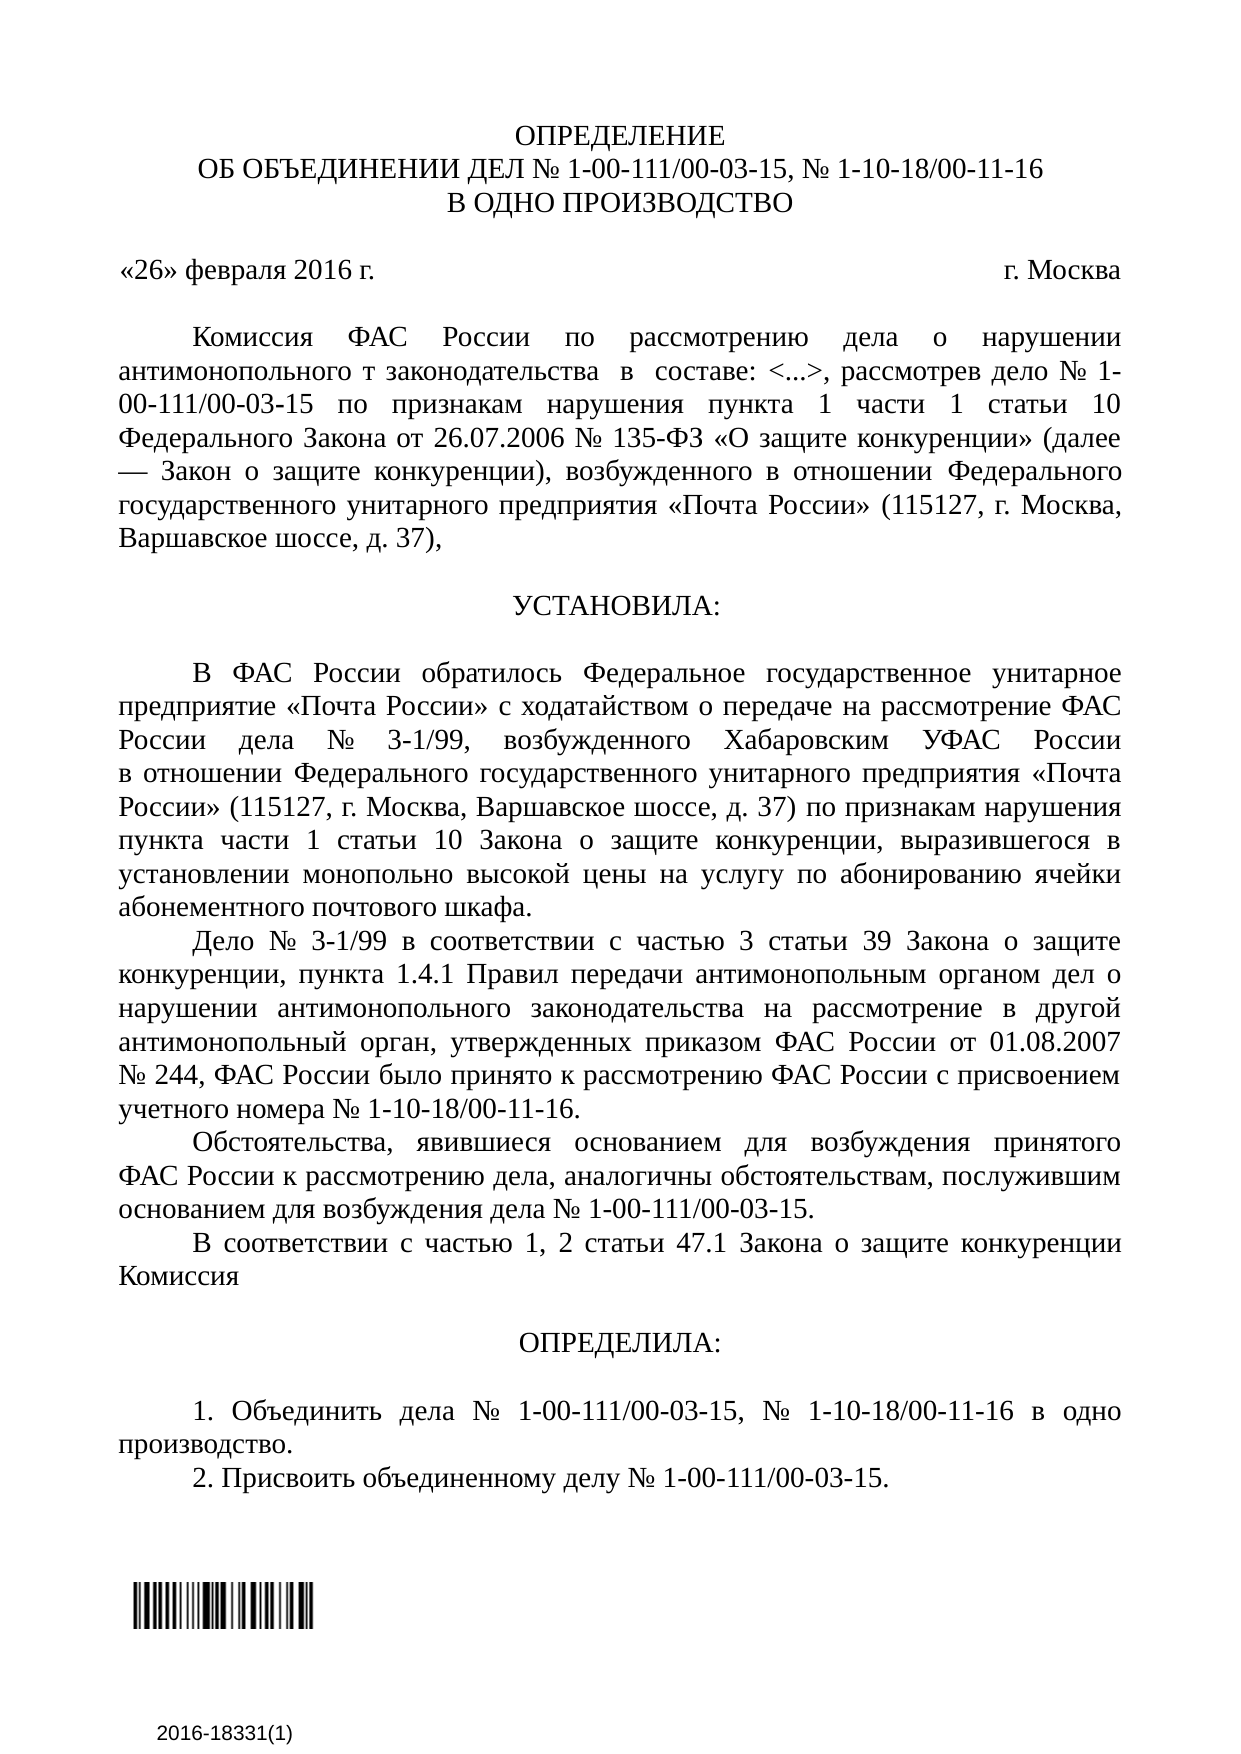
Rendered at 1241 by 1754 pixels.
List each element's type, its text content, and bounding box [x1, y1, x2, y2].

text В соответствии с частью 1, 2 статьи 47.1 Закона о защите конкуренции Комиссия [118, 1225, 1122, 1292]
text Дело № 3-1/99 в соответствии с частью 3 статьи 39 Закона о защите конкуренции, пункта 1.4.1 Правил передачи антимонопольным органом дел о нарушении антимонопольного законодательства на рассмотрение в другой антимонопольный орган, утвержденных приказом ФАС России от 01.08.2007 № 244, ФАС России было принято к рассмотрению ФАС России с присвоением учетного номера № 1-10-18/00-11-16. [118, 923, 1122, 1124]
text В ОДНО ПРОИЗВОДСТВО [118, 185, 1122, 219]
text В ФАС России обратилось Федеральное государственное унитарное предприятие «Почта России» с ходатайством о передаче на рассмотрение ФАС России дела № 3-1/99, возбужденного Хабаровским УФАС России в отношении Федерального государственного унитарного предприятия «Почта России» (115127, г. Москва, Варшавское шоссе, д. 37) по признакам нарушения пункта части 1 статьи 10 Закона о защите конкуренции, выразившегося в установлении монопольно высокой цены на услугу по абонированию ячейки абонементного почтового шкафа. [118, 655, 1122, 923]
text ОПРЕДЕЛИЛА: [118, 1326, 1122, 1359]
text УСТАНОВИЛА: [118, 588, 1122, 621]
text ОБ ОБЪЕДИНЕНИИ ДЕЛ № 1-00-111/00-03-15, № 1-10-18/00-11-16 [118, 152, 1122, 185]
text 1. Объединить дела № 1-00-111/00-03-15, № 1-10-18/00-11-16 в одно производство. [118, 1393, 1122, 1460]
text Комиссия ФАС России по рассмотрению дела о нарушении антимонопольного т законодательства в составе: <...>, рассмотрев дело № 1-00-111/00-03-15 по признакам нарушения пункта 1 части 1 статьи 10 Федерального Закона от 26.07.2006 № 135-ФЗ «О защите конкуренции» (далее — Закон о защите конкуренции), возбужденного в отношении Федерального государственного унитарного предприятия «Почта России» (115127, г. Москва, Варшавское шоссе, д. 37), [118, 319, 1122, 554]
picture [118, 1582, 331, 1629]
text 2. Присвоить объединенному делу № 1-00-111/00-03-15. [118, 1460, 1122, 1493]
text ОПРЕДЕЛЕНИЕ [118, 118, 1122, 152]
text Обстоятельства, явившиеся основанием для возбуждения принятого ФАС России к рассмотрению дела, аналогичны обстоятельствам, послужившим основанием для возбуждения дела № 1-00-111/00-03-15. [118, 1124, 1122, 1225]
text «26» февраля 2016 г. г. Москва [118, 252, 1122, 286]
